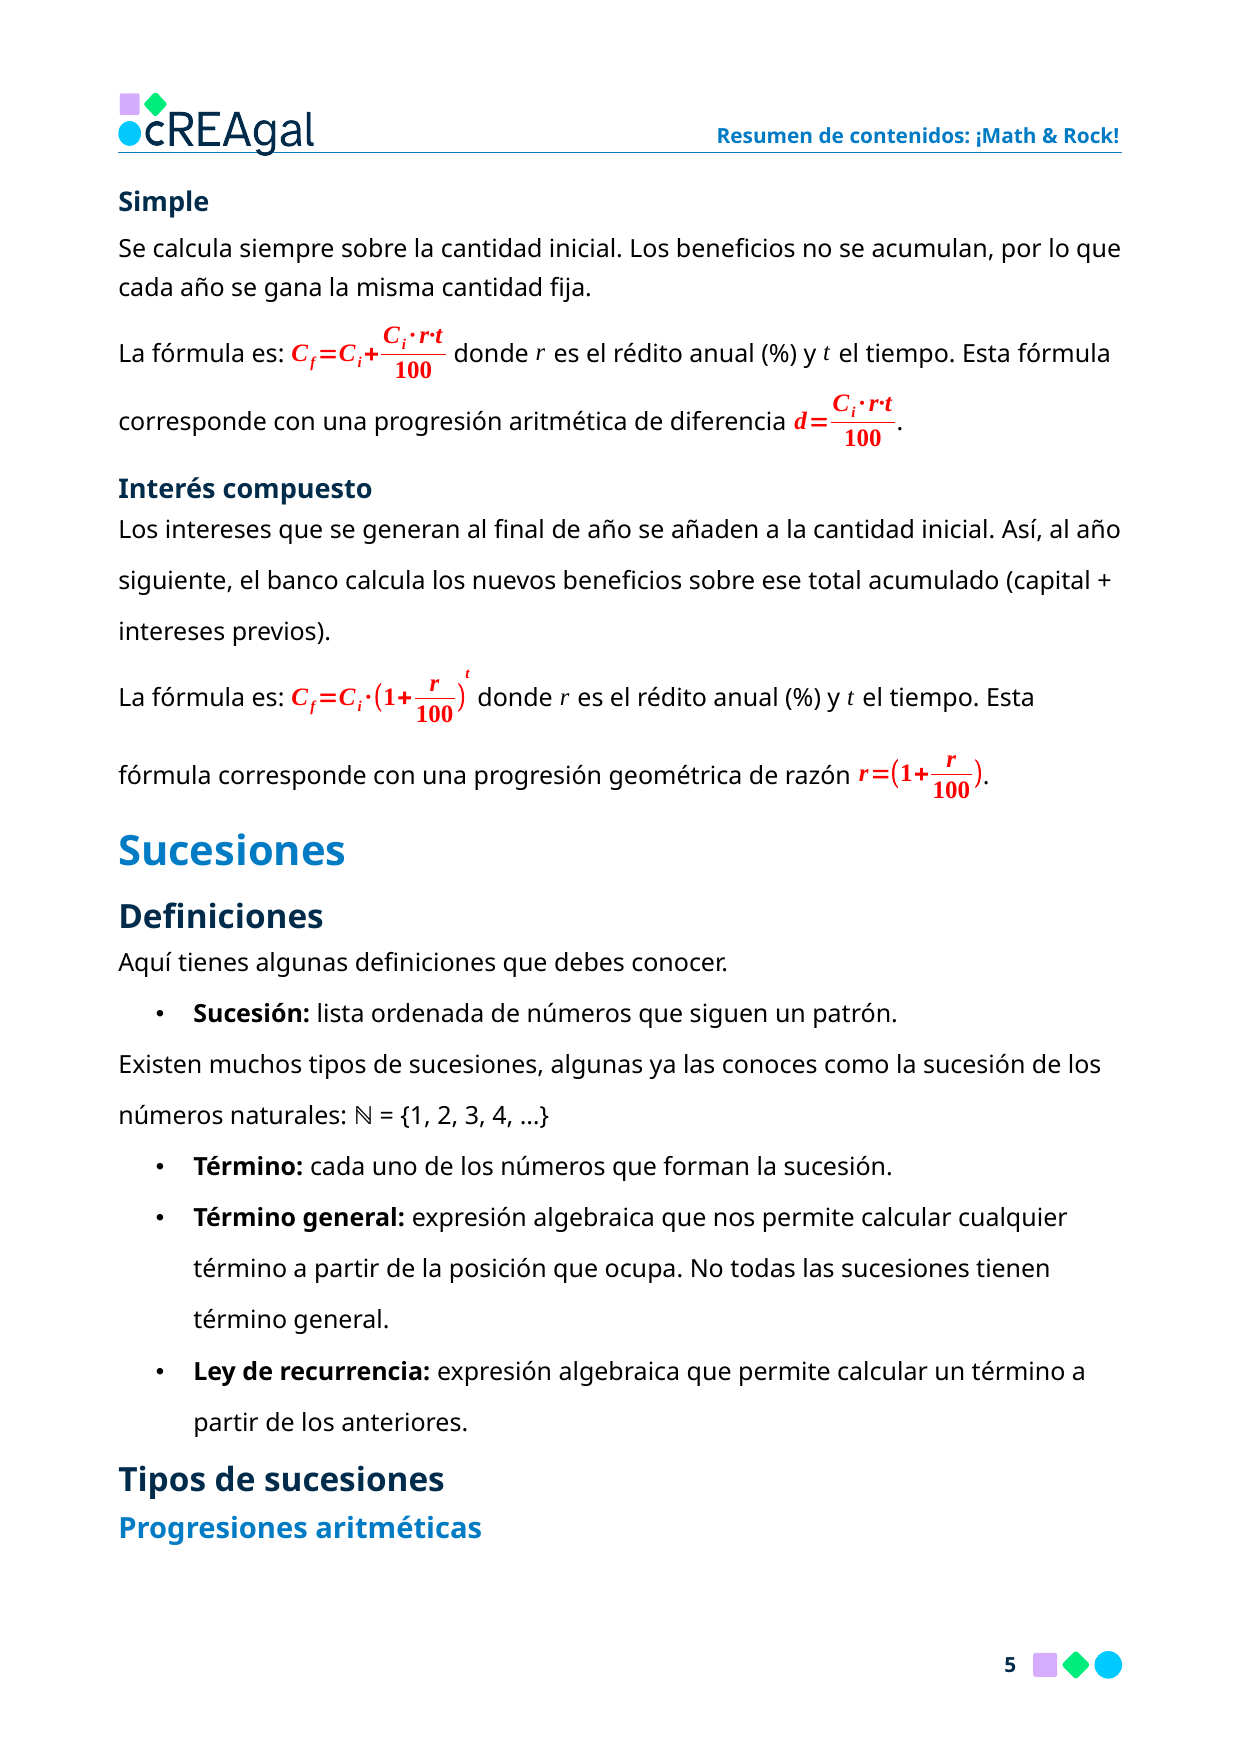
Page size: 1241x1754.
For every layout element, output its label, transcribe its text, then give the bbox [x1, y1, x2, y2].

list Término general: expresión algebraica que nos permite calcular cualquier término a partir de la posición que ocupa. No todas las sucesiones tienen término general. [156, 1200, 1122, 1336]
subtitle Interés compuesto [118, 469, 1122, 506]
text La fórmula es: donde es el rédito anual (%) y el tiempo. Esta fórmula corresponde con una progresión aritmética de diferencia . [118, 321, 1122, 452]
text La fórmula es: donde es el rédito anual (%) y el tiempo. Esta fórmula corresponde con una progresión geométrica de razón . [118, 665, 1122, 804]
subtitle Sucesiones [118, 821, 1122, 878]
list Ley de recurrencia: expresión algebraica que permite calcular un término a partir de los anteriores. [156, 1353, 1122, 1438]
subtitle Simple [118, 182, 1122, 219]
text Aquí tienes algunas definiciones que debes conocer. [118, 945, 1122, 979]
picture [118, 93, 314, 156]
subtitle Definiciones [118, 893, 1122, 938]
subtitle Tipos de sucesiones [118, 1455, 1122, 1501]
list Sucesión: lista ordenada de números que siguen un patrón. [156, 996, 1122, 1030]
text Los intereses que se generan al final de año se añaden a la cantidad inicial. Así, al año siguiente, el banco calcula los nuevos beneficios sobre ese total acumulado (capital + intereses previos). [118, 512, 1122, 648]
text Se calcula siempre sobre la cantidad inicial. Los beneficios no se acumulan, por lo que cada año se gana la misma cantidad fija. [118, 231, 1122, 304]
subtitle Progresiones aritméticas [118, 1507, 1122, 1547]
list Término: cada uno de los números que forman la sucesión. [156, 1149, 1122, 1183]
text Existen muchos tipos de sucesiones, algunas ya las conoces como la sucesión de los números naturales: ℕ = {1, 2, 3, 4, …} [118, 1047, 1122, 1132]
